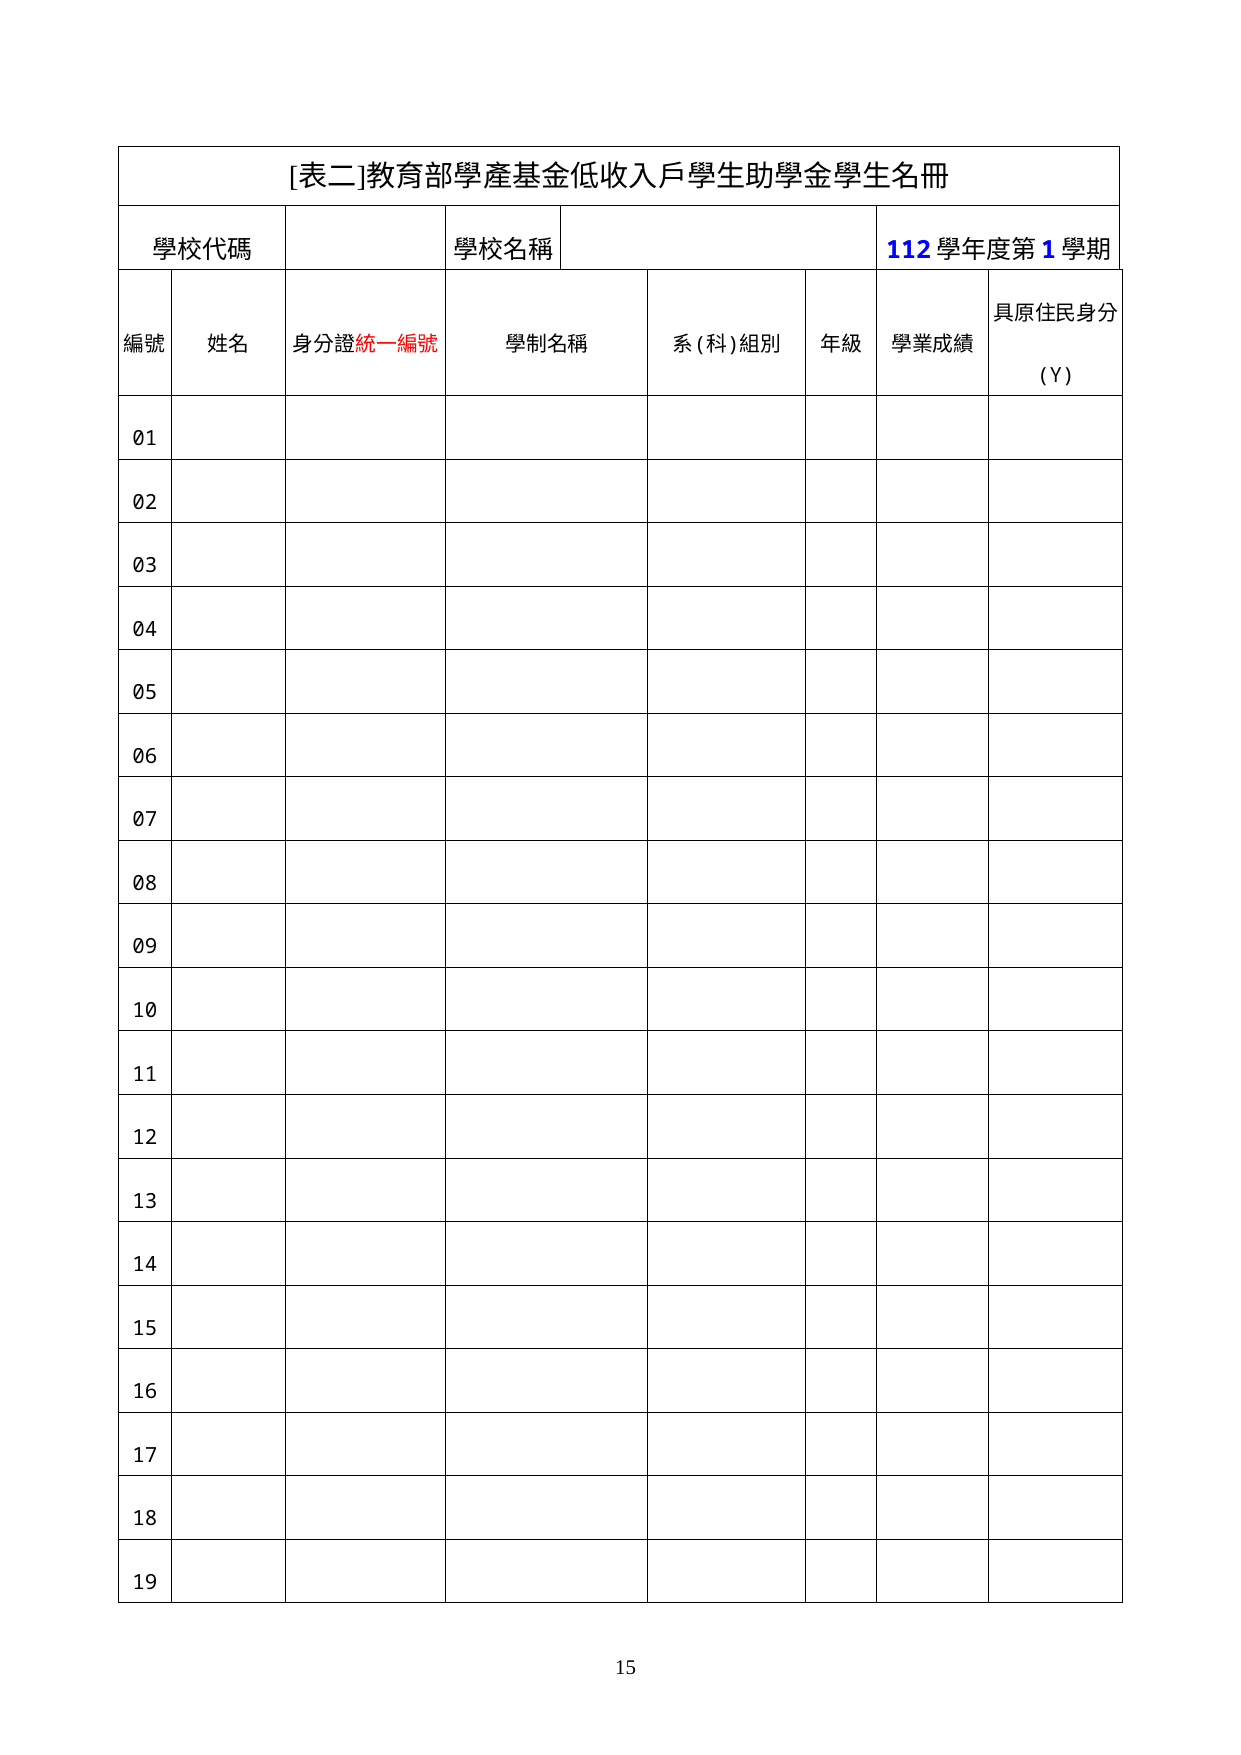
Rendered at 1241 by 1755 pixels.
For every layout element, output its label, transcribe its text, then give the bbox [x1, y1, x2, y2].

table_cell [172, 460, 285, 522]
table_cell [446, 841, 647, 903]
table_cell [648, 396, 805, 458]
table_cell [446, 714, 647, 776]
table_cell [806, 1540, 876, 1602]
table_cell [446, 1031, 647, 1094]
table_cell [877, 1476, 988, 1539]
table_cell [446, 1413, 647, 1475]
table_cell [806, 1159, 876, 1221]
table_cell [446, 396, 647, 458]
table_cell [286, 1286, 445, 1348]
table_cell [446, 523, 647, 586]
table_cell [877, 1413, 988, 1475]
table_cell [172, 1413, 285, 1475]
table_cell [172, 1222, 285, 1284]
table_cell [286, 460, 445, 522]
table_cell [648, 777, 805, 840]
table_cell [877, 1540, 988, 1602]
table_cell [989, 1476, 1122, 1539]
table_cell [989, 396, 1122, 458]
table_cell [648, 650, 805, 713]
table_cell [877, 396, 988, 458]
table_cell [806, 1222, 876, 1284]
table_cell [648, 968, 805, 1030]
table_cell [286, 1476, 445, 1539]
table_cell [286, 206, 445, 269]
table_cell 13 [119, 1159, 171, 1221]
table_cell [806, 1476, 876, 1539]
table_cell [172, 1095, 285, 1157]
table_cell [989, 650, 1122, 713]
table_cell [286, 777, 445, 840]
table_cell 17 [119, 1413, 171, 1475]
table_cell [877, 1031, 988, 1094]
table_header [表二]教育部學產基金低收入戶學生助學金學生名冊 [119, 147, 1119, 205]
table_cell [172, 1540, 285, 1602]
table_cell [806, 396, 876, 458]
table_cell 學校代碼 [119, 206, 285, 269]
table_cell [877, 1349, 988, 1412]
table_cell [806, 1095, 876, 1157]
table_cell [877, 904, 988, 967]
table_cell [989, 1222, 1122, 1284]
table_cell 09 [119, 904, 171, 967]
table_cell [648, 1159, 805, 1221]
table_cell [877, 777, 988, 840]
table_cell [446, 587, 647, 649]
table_cell [446, 968, 647, 1030]
table_cell 02 [119, 460, 171, 522]
table_cell 年級 [806, 270, 876, 395]
table_cell 14 [119, 1222, 171, 1284]
table_cell [172, 523, 285, 586]
table_cell [648, 1476, 805, 1539]
table_cell 16 [119, 1349, 171, 1412]
table_cell [806, 1286, 876, 1348]
table_cell [806, 777, 876, 840]
table_cell [446, 1159, 647, 1221]
table_cell [648, 1286, 805, 1348]
table_cell [806, 1031, 876, 1094]
table_cell [446, 777, 647, 840]
table_cell [648, 841, 805, 903]
table_cell 學校名稱 [446, 206, 560, 269]
table_cell [648, 1095, 805, 1157]
table_cell 06 [119, 714, 171, 776]
table_cell [648, 1413, 805, 1475]
table_cell 15 [119, 1286, 171, 1348]
table_cell [806, 968, 876, 1030]
table_cell [989, 460, 1122, 522]
table_cell [286, 587, 445, 649]
table_cell [989, 841, 1122, 903]
table_cell [446, 904, 647, 967]
table_cell 04 [119, 587, 171, 649]
table_cell [286, 714, 445, 776]
table_cell [446, 1222, 647, 1284]
table_cell 05 [119, 650, 171, 713]
table_cell 10 [119, 968, 171, 1030]
table_cell 具原住民身分(Y) [989, 270, 1122, 395]
table_cell [648, 1031, 805, 1094]
table_cell [172, 1286, 285, 1348]
table_cell [877, 1222, 988, 1284]
table_cell [286, 396, 445, 458]
table_cell [806, 904, 876, 967]
table_cell [806, 587, 876, 649]
table_cell [877, 460, 988, 522]
table_cell 編號 [119, 270, 171, 395]
table_cell [806, 650, 876, 713]
table_cell [877, 650, 988, 713]
table_cell [806, 841, 876, 903]
table_cell [286, 1413, 445, 1475]
table_cell [989, 1349, 1122, 1412]
table_cell [989, 1413, 1122, 1475]
table_cell 身分證統一編號 [286, 270, 445, 395]
table_cell [286, 1222, 445, 1284]
table_cell [286, 523, 445, 586]
table_cell [286, 1095, 445, 1157]
table_cell [989, 587, 1122, 649]
table_cell [648, 1222, 805, 1284]
table_cell [989, 1286, 1122, 1348]
table_cell 11 [119, 1031, 171, 1094]
table_cell [877, 841, 988, 903]
table_cell [989, 904, 1122, 967]
table_cell [286, 1031, 445, 1094]
table_cell 19 [119, 1540, 171, 1602]
table_cell [877, 968, 988, 1030]
table_cell [172, 1349, 285, 1412]
table_cell [877, 1286, 988, 1348]
table_cell [286, 650, 445, 713]
table_cell 112學年度第1學期 [877, 206, 1119, 269]
table_cell 12 [119, 1095, 171, 1157]
table_cell 07 [119, 777, 171, 840]
table_cell [172, 650, 285, 713]
table_cell [877, 1095, 988, 1157]
table_cell [877, 523, 988, 586]
table_cell [561, 206, 876, 269]
table_cell [172, 777, 285, 840]
table_cell [172, 396, 285, 458]
table_cell [989, 523, 1122, 586]
table_cell [446, 650, 647, 713]
table_cell [446, 1349, 647, 1412]
table_cell 姓名 [172, 270, 285, 395]
table_cell [877, 587, 988, 649]
table_cell [806, 523, 876, 586]
table_cell [286, 841, 445, 903]
table_cell 01 [119, 396, 171, 458]
table_cell [989, 968, 1122, 1030]
table_cell [286, 968, 445, 1030]
table_cell 03 [119, 523, 171, 586]
table_cell [806, 460, 876, 522]
table_cell [172, 1031, 285, 1094]
table_cell [648, 1349, 805, 1412]
table_cell 學業成績 [877, 270, 988, 395]
table_cell [806, 1349, 876, 1412]
table_cell [989, 714, 1122, 776]
table_cell [172, 587, 285, 649]
table_cell 學制名稱 [446, 270, 647, 395]
table_cell [446, 1095, 647, 1157]
table_cell 18 [119, 1476, 171, 1539]
table_cell [172, 968, 285, 1030]
table_cell [446, 1540, 647, 1602]
table_cell [172, 841, 285, 903]
table_cell [286, 1349, 445, 1412]
table_cell [806, 714, 876, 776]
table_cell [446, 1476, 647, 1539]
table_cell [286, 1159, 445, 1221]
table_cell [989, 1159, 1122, 1221]
table_cell 08 [119, 841, 171, 903]
table_cell [989, 1031, 1122, 1094]
table_cell [648, 714, 805, 776]
table_cell [648, 460, 805, 522]
table_cell [172, 904, 285, 967]
table_cell 系(科)組別 [648, 270, 805, 395]
table_cell [648, 1540, 805, 1602]
table_cell [648, 587, 805, 649]
table_cell [877, 714, 988, 776]
table_cell [806, 1413, 876, 1475]
table_cell [989, 1540, 1122, 1602]
table_cell [877, 1159, 988, 1221]
table_cell [446, 460, 647, 522]
table_cell [989, 1095, 1122, 1157]
table_cell [286, 1540, 445, 1602]
table_cell [648, 523, 805, 586]
table_cell [286, 904, 445, 967]
table_cell [172, 1476, 285, 1539]
table_cell [648, 904, 805, 967]
table_cell [446, 1286, 647, 1348]
table_cell [172, 1159, 285, 1221]
table_cell [989, 777, 1122, 840]
table_cell [172, 714, 285, 776]
